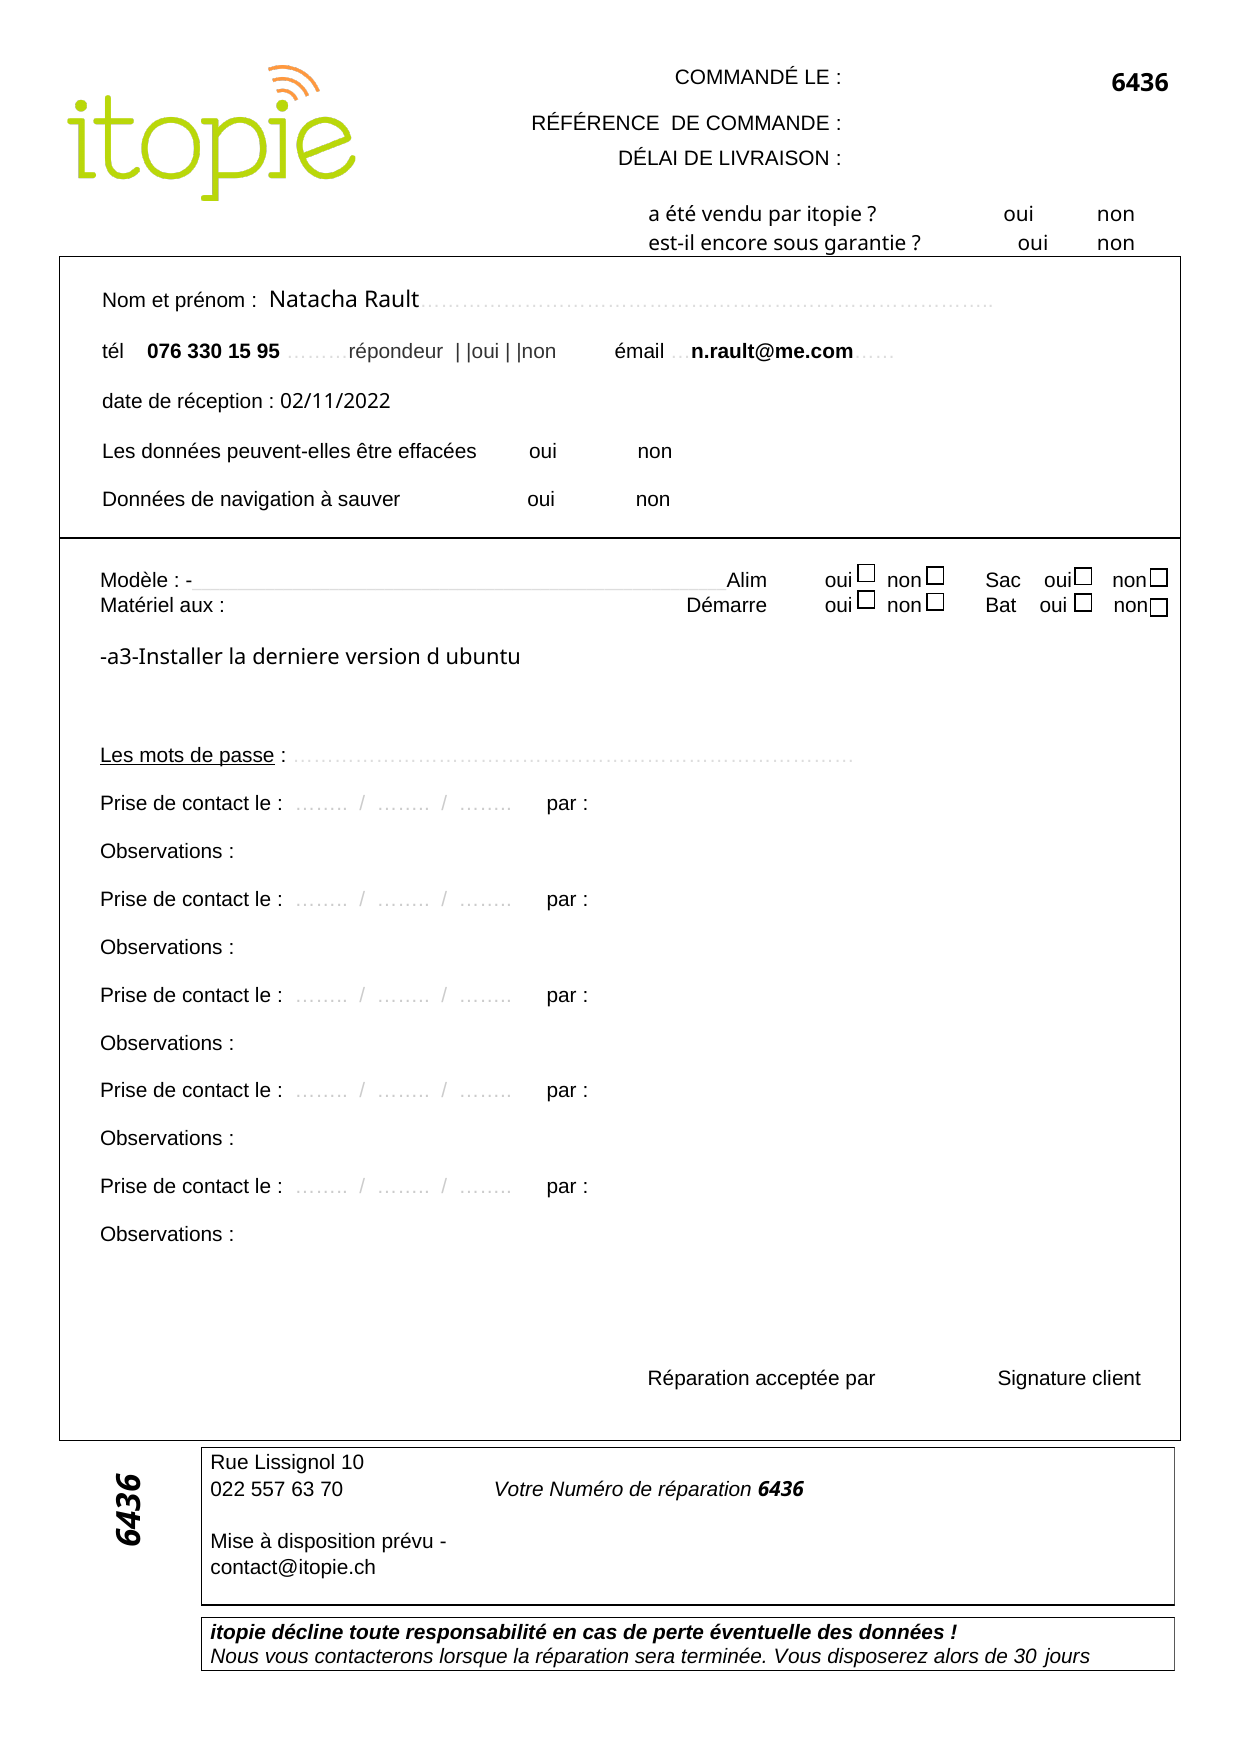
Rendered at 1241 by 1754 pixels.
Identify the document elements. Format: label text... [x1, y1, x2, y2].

text Prise de contact le : …….. / …….. / …….. par : [60, 883, 1180, 911]
text Observations : [60, 1027, 1180, 1054]
text Matériel aux : Démarre oui non Bat oui non [60, 590, 1180, 617]
text Réparation acceptée par Signature client [60, 1363, 1180, 1390]
text Observations : [60, 836, 1180, 863]
table_cell RÉFÉRENCE DE COMMANDE : [490, 105, 847, 140]
text Observations : [60, 1123, 1180, 1150]
text Prise de contact le : …….. / …….. / …….. par : [60, 788, 1180, 815]
text tél 076 330 15 95 ………répondeur | |oui | |non émail …n.rault@me.com…… [60, 335, 1180, 362]
text a été vendu par itopie ? oui non [59, 199, 1181, 228]
text date de réception : 02/11/2022 [60, 383, 1180, 415]
text Prise de contact le : …….. / …….. / …….. par : [60, 1171, 1180, 1198]
text est-il encore sous garantie ? oui non [59, 228, 1181, 256]
text Données de navigation à sauver oui non [60, 484, 1180, 511]
table_header COMMANDÉ LE : [490, 59, 847, 104]
text -a3-Installer la derniere version d ubuntu [60, 638, 1180, 671]
text Les données peuvent-elles être effacées oui non [60, 436, 1180, 463]
table_header 6436 [847, 59, 1180, 104]
text Prise de contact le : …….. / …….. / …….. par : [60, 979, 1180, 1006]
table_cell DÉLAI DE LIVRAISON : [490, 140, 847, 175]
text Modèle : - Alim oui non Sac oui non [948, 562, 1180, 590]
table_header 6436 [59, 1441, 195, 1677]
text Observations : [60, 931, 1180, 958]
text Nom et prénom : Natacha Rault……………………………………………………………………….. [60, 280, 1180, 314]
table_cell [847, 140, 1180, 175]
table_cell itopie décline toute responsabilité en cas de perte éventuelle des données ! Nous vous contacterons lorsque la réparation sera terminée. Vous disposerez alors de 30 jours [195, 1611, 1180, 1677]
picture [67, 65, 356, 201]
text Modèle : - Alim oui non Sac oui non [879, 562, 925, 590]
table_cell [847, 105, 1180, 140]
text Les mots de passe : ……………………………………………………………………… [60, 740, 1180, 767]
text Modèle : - Alim oui non Sac oui non [60, 562, 856, 590]
table_header Rue Lissignol 10 022 557 63 70 Votre Numéro de réparation 6436 Mise à disposition prévu - contact@itopie.ch [195, 1441, 1180, 1611]
text Observations : [60, 1219, 1180, 1246]
text Prise de contact le : …….. / …….. / …….. par : [60, 1075, 1180, 1102]
